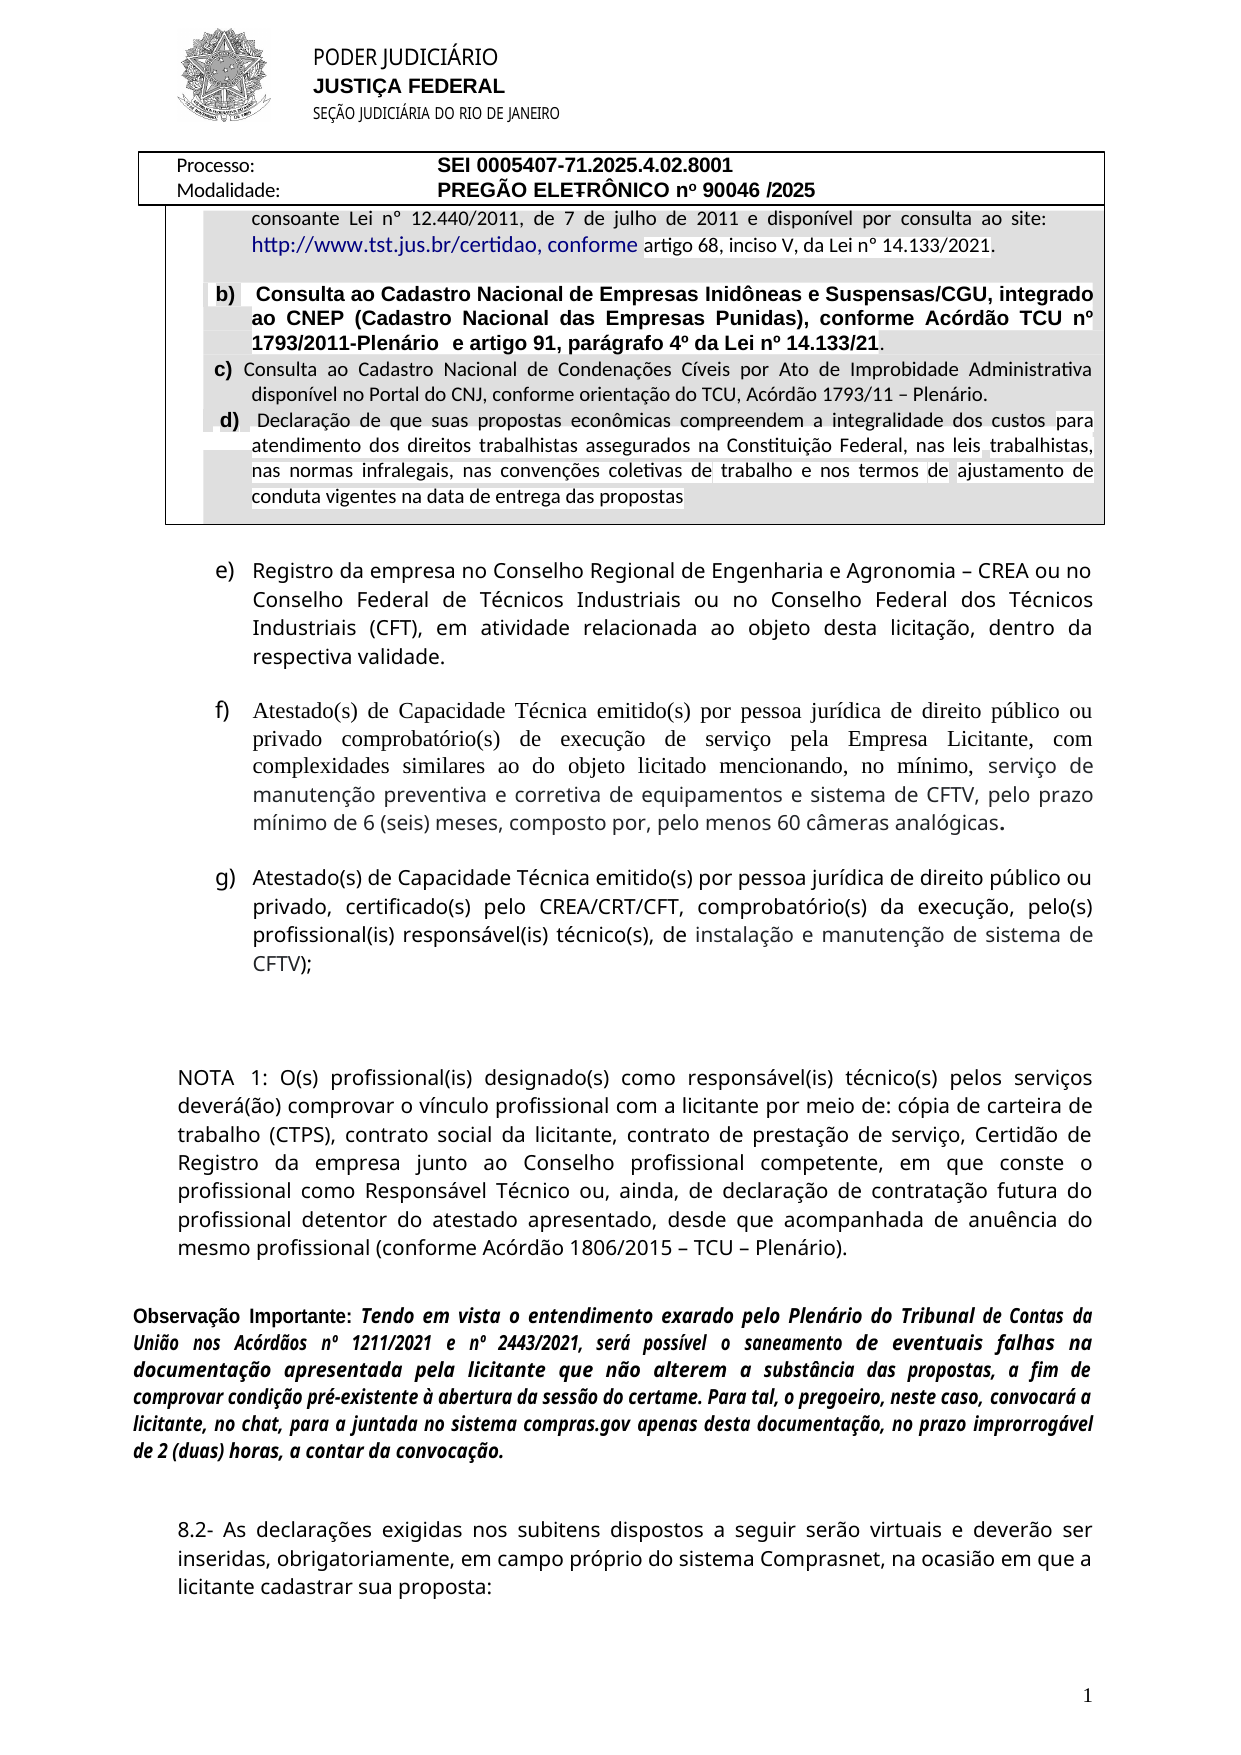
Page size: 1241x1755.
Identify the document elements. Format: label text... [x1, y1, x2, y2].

text 8.2- As declarações exigidas nos subitens dispostos a seguir serão virtuais e deverão ser inseridas, obrigatoriamente, em campo próprio do sistema Comprasnet, na ocasião em que a licitante cadastrar sua proposta: [177, 1516, 1093, 1601]
subtitle JUSTIÇA FEDERAL [313, 74, 1137, 98]
subtitle Observação Importante: Tendo em vista o entendimento exarado pelo Plenário do Tribunal de Contas da União nos Acórdãos nº 1211/2021 e nº 2443/2021, será possível o saneamento de eventuais falhas na documentação apresentada pela licitante que não alterem a substância das propostas, a fim de comprovar condição pré-existente à abertura da sessão do certame. Para tal, o pregoeiro, neste caso, convocará a licitante, no chat, para a juntada no sistema compras.gov apenas desta documentação, no prazo improrrogável de 2 (duas) horas, a contar da convocação. [133, 1302, 1093, 1465]
text SEÇÃO JUDICIÁRIA DO RIO DE JANEIRO [313, 102, 1137, 124]
subtitle PODER JUDICIÁRIO [313, 41, 1137, 72]
list Atestado(s) de Capacidade Técnica emitido(s) por pessoa jurídica de direito público ou privado, certificado(s) pelo CREA/CRT/CFT, comprobatório(s) da execução, pelo(s) profissional(is) responsável(is) técnico(s), de instalação e manutenção de sistema de CFTV); [215, 861, 1093, 977]
list Registro da empresa no Conselho Regional de Engenharia e Agronomia – CREA ou no Conselho Federal de Técnicos Industriais ou no Conselho Federal dos Técnicos Industriais (CFT), em atividade relacionada ao objeto desta licitação, dentro da respectiva validade. [215, 554, 1093, 670]
list Atestado(s) de Capacidade Técnica emitido(s) por pessoa jurídica de direito público ou privado comprobatório(s) de execução de serviço pela Empresa Licitante, com complexidades similares ao do objeto licitado mencionando, no mínimo, serviço de manutenção preventiva e corretiva de equipamentos e sistema de CFTV, pelo prazo mínimo de 6 (seis) meses, composto por, pelo menos 60 câmeras analógicas. [215, 694, 1094, 837]
text NOTA 1: O(s) profissional(is) designado(s) como responsável(is) técnico(s) pelos serviços deverá(ão) comprovar o vínculo profissional com a licitante por meio de: cópia de carteira de trabalho (CTPS), contrato social da licitante, contrato de prestação de serviço, Certidão de Registro da empresa junto ao Conselho profissional competente, em que conste o profissional como Responsável Técnico ou, ainda, de declaração de contratação futura do profissional detentor do atestado apresentado, desde que acompanhada de anuência do mesmo profissional (conforme Acórdão 1806/2015 – TCU – Plenário). [177, 1063, 1093, 1262]
